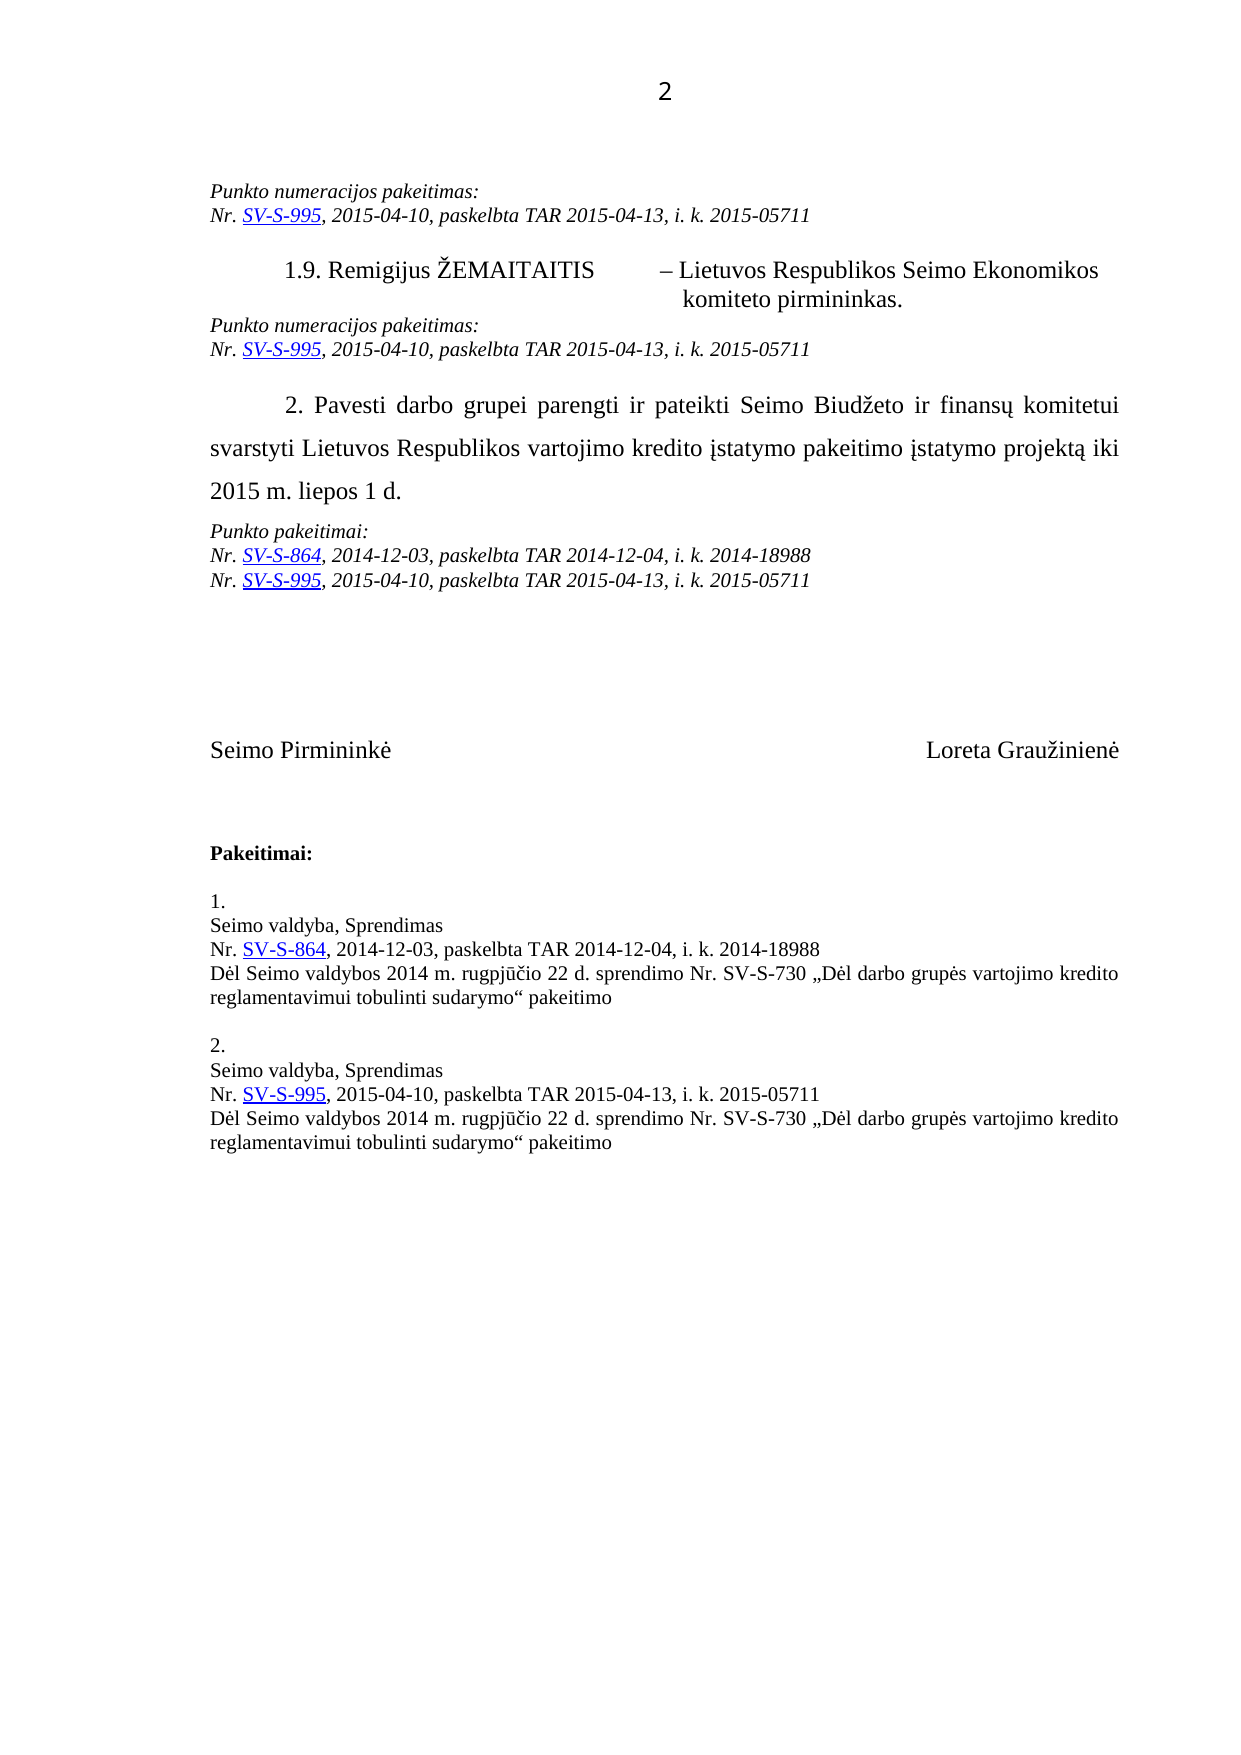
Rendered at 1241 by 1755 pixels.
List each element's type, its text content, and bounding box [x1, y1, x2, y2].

text Nr. SV-S-864, 2014-12-03, paskelbta TAR 2014-12-04, i. k. 2014-18988 [210, 937, 1120, 961]
text Nr. SV-S-995, 2015-04-10, paskelbta TAR 2015-04-13, i. k. 2015-05711 [210, 567, 1120, 592]
text 1. [210, 889, 1120, 913]
text Nr. SV-S-864, 2014-12-03, paskelbta TAR 2014-12-04, i. k. 2014-18988 [210, 543, 1120, 567]
text Nr. SV-S-995, 2015-04-10, paskelbta TAR 2015-04-13, i. k. 2015-05711 [210, 337, 1120, 361]
text 2. [210, 1033, 1120, 1057]
text Pakeitimai: [210, 841, 1120, 865]
text Seimo valdyba, Sprendimas [210, 1057, 1120, 1082]
text komiteto pirmininkas. [210, 284, 1120, 313]
text Seimo valdyba, Sprendimas [210, 913, 1120, 937]
text Dėl Seimo valdybos 2014 m. rugpjūčio 22 d. sprendimo Nr. SV-S-730 „Dėl darbo grupės vartojimo kredito reglamentavimui tobulinti sudarymo“ pakeitimo [210, 961, 1120, 1009]
text 1.9. Remigijus ŽEMAITAITIS – Lietuvos Respublikos Seimo Ekonomikos [210, 256, 1120, 284]
text Nr. SV-S-995, 2015-04-10, paskelbta TAR 2015-04-13, i. k. 2015-05711 [210, 203, 1120, 227]
text Seimo Pirmininkė Loreta Graužinienė [210, 735, 1120, 764]
text Dėl Seimo valdybos 2014 m. rugpjūčio 22 d. sprendimo Nr. SV-S-730 „Dėl darbo grupės vartojimo kredito reglamentavimui tobulinti sudarymo“ pakeitimo [210, 1106, 1120, 1154]
text Punkto numeracijos pakeitimas: [210, 179, 1120, 203]
text 2. Pavesti darbo grupei parengti ir pateikti Seimo Biudžeto ir finansų komitetui svarstyti Lietuvos Respublikos vartojimo kredito įstatymo pakeitimo įstatymo projektą iki 2015 m. liepos 1 d. [210, 390, 1120, 505]
text Nr. SV-S-995, 2015-04-10, paskelbta TAR 2015-04-13, i. k. 2015-05711 [210, 1082, 1120, 1106]
text Punkto pakeitimai: [210, 519, 1120, 543]
text Punkto numeracijos pakeitimas: [210, 313, 1120, 337]
